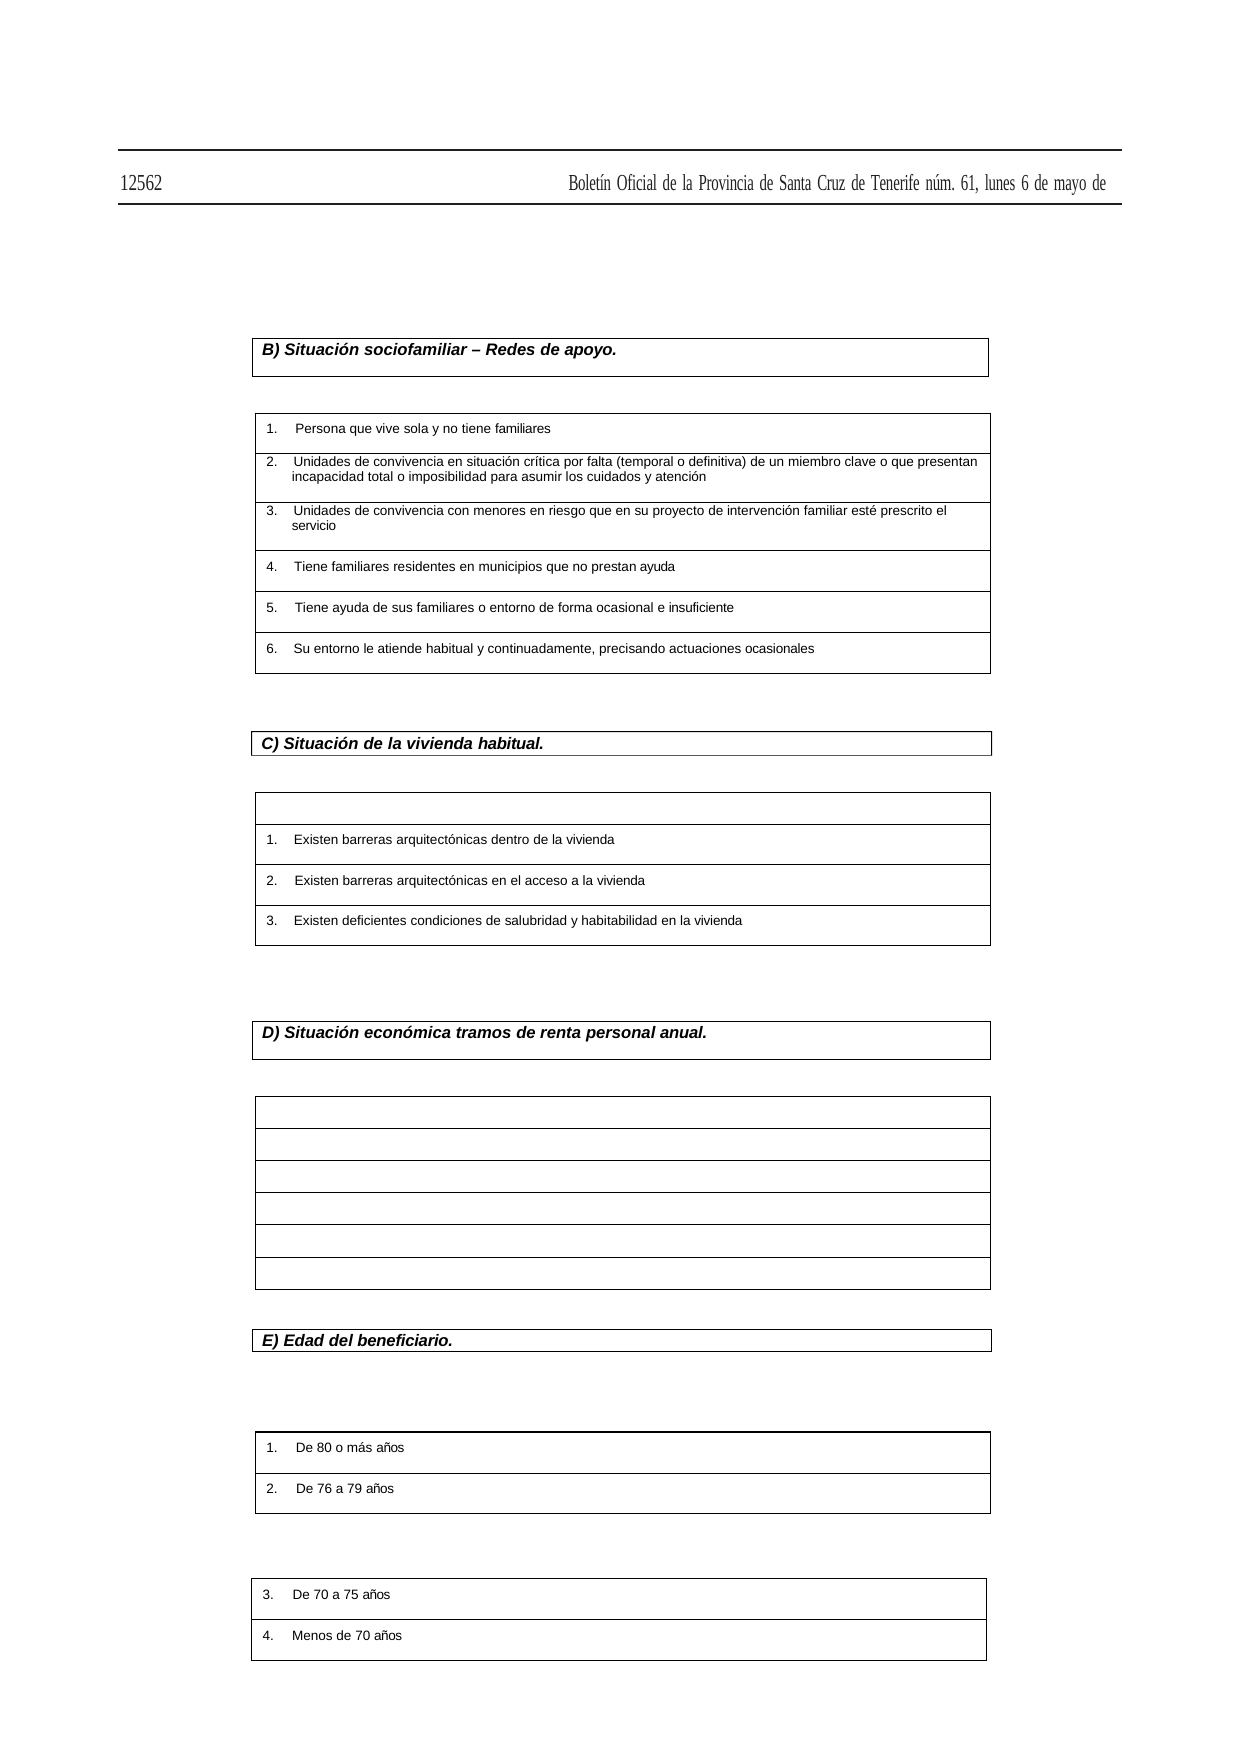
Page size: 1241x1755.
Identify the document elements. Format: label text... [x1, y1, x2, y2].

table_header D) Situación económica tramos de renta personal anual. [253, 1022, 990, 1059]
table_header [256, 793, 990, 824]
text E) Edad del beneficiario. [262, 1331, 991, 1350]
table_cell 2. De 76 a 79 años [256, 1474, 990, 1513]
table_header 1. Persona que vive sola y no tiene familiares [256, 414, 990, 453]
table_header B) Situación sociofamiliar – Redes de apoyo. [253, 339, 988, 376]
table_header 1. De 80 o más años [256, 1433, 990, 1472]
table_cell 2. Existen barreras arquitectónicas en el acceso a la vivienda [256, 865, 990, 904]
table_cell [256, 1225, 990, 1256]
table_cell [256, 1258, 990, 1288]
table_cell 3. Unidades de convivencia con menores en riesgo que en su proyecto de intervención familiar esté prescrito el servicio [256, 503, 990, 550]
table_cell [256, 1129, 990, 1160]
table_cell 2. Unidades de convivencia en situación crítica por falta (temporal o definitiva) de un miembro clave o que presentan incapacidad total o imposibilidad para asumir los cuidados y atención [256, 454, 990, 502]
table_cell 6. Su entorno le atiende habitual y continuadamente, precisando actuaciones ocasionales [256, 633, 990, 672]
table_cell [256, 1193, 990, 1224]
table_cell [256, 1161, 990, 1192]
table_header 3. De 70 a 75 años [252, 1579, 986, 1619]
table_cell 4. Tiene familiares residentes en municipios que no prestan ayuda [256, 551, 990, 591]
table_cell 1. Existen barreras arquitectónicas dentro de la vivienda [256, 825, 990, 864]
table_cell 5. Tiene ayuda de sus familiares o entorno de forma ocasional e insuficiente [256, 592, 990, 632]
table_cell 3. Existen deficientes condiciones de salubridad y habitabilidad en la vivienda [256, 906, 990, 945]
table_header [256, 1097, 990, 1128]
table_cell 4. Menos de 70 años [252, 1620, 986, 1660]
